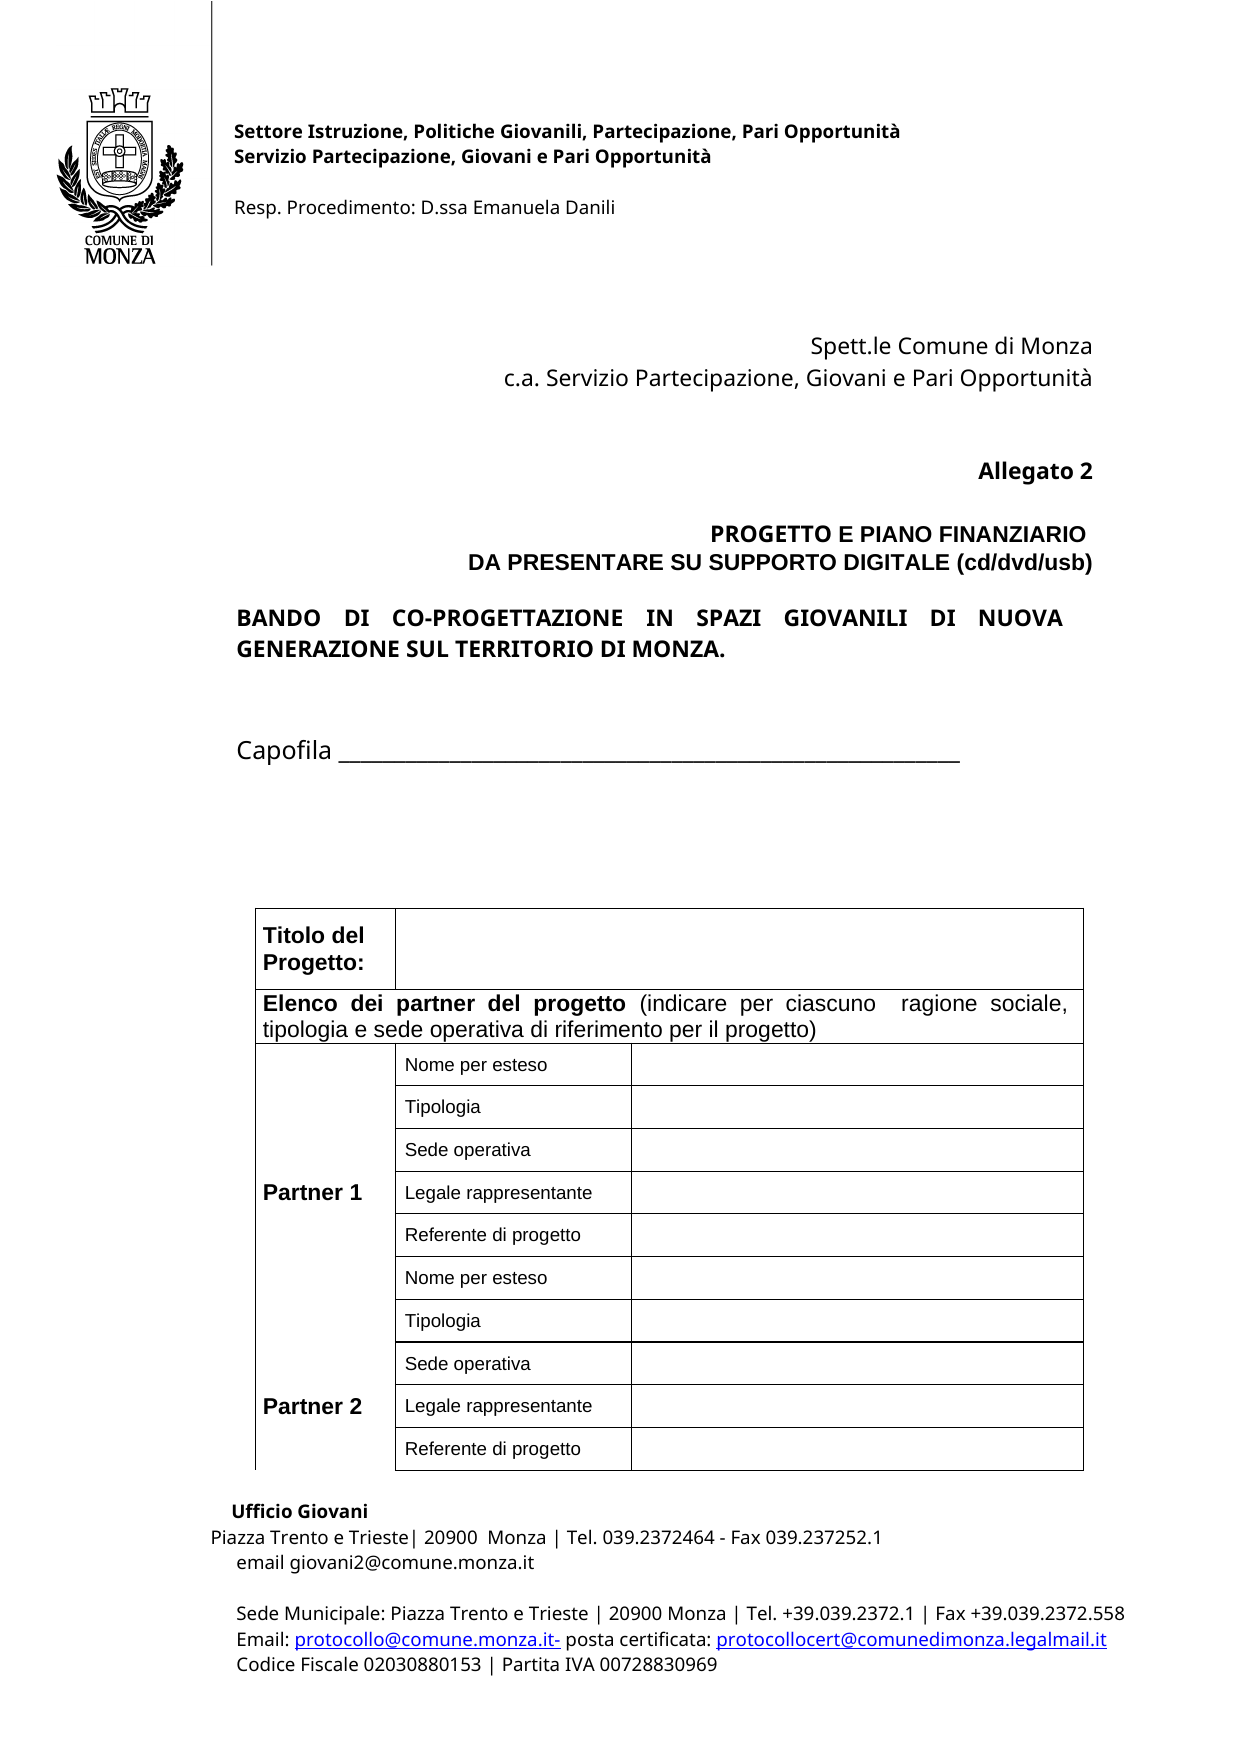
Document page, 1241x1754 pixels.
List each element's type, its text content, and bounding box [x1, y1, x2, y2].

text DA PRESENTARE SU SUPPORTO DIGITALE (cd/dvd/usb) [59, 549, 1093, 575]
text PROGETTO E PIANO FINANZIARIO [59, 518, 1093, 549]
table_cell [632, 1129, 1083, 1171]
table_cell [632, 1214, 1083, 1256]
table_cell [256, 1256, 395, 1299]
table_cell [632, 1044, 1083, 1085]
text Capofila ________________________________________________________ [236, 732, 1093, 766]
table_cell [632, 1343, 1083, 1384]
picture [56, 1, 214, 267]
table_cell Referente di progetto [396, 1428, 631, 1469]
table_cell Referente di progetto [396, 1214, 631, 1256]
table_cell [632, 1428, 1083, 1469]
table_cell Sede operativa [396, 1129, 631, 1171]
table_cell Elenco dei partner del progetto (indicare per ciascuno ragione sociale, tipologia e sede operativa di riferimento per il progetto) [256, 990, 1083, 1042]
table_cell [632, 1385, 1083, 1427]
text Settore Istruzione, Politiche Giovanili, Partecipazione, Pari Opportunità [215, 118, 1137, 144]
table_cell [256, 1299, 395, 1341]
table_cell Nome per esteso [396, 1257, 631, 1299]
text Allegato 2 [59, 455, 1093, 487]
text c.a. Servizio Partecipazione, Giovani e Pari Opportunità [59, 362, 1093, 393]
text Resp. Procedimento: D.ssa Emanuela Danili [215, 195, 1137, 220]
table_cell Legale rappresentante [396, 1385, 631, 1427]
text Servizio Partecipazione, Giovani e Pari Opportunità [215, 144, 1137, 169]
table_cell [256, 1044, 395, 1085]
table_cell Tipologia [396, 1300, 631, 1341]
table_cell Partner 1 [256, 1128, 395, 1256]
text BANDO DI CO-PROGETTAZIONE IN SPAZI GIOVANILI DI NUOVA GENERAZIONE SUL TERRITORIO DI MONZA. [236, 602, 1063, 664]
table_cell Partner 2 [256, 1341, 395, 1469]
table_cell [632, 1300, 1083, 1341]
text Spett.le Comune di Monza [59, 330, 1093, 362]
table_cell Nome per esteso [396, 1044, 631, 1085]
table_header [396, 909, 1083, 989]
table_cell [632, 1257, 1083, 1299]
table_cell [632, 1086, 1083, 1128]
table_cell [632, 1172, 1083, 1213]
table_header Titolo del Progetto: [256, 909, 395, 989]
table_cell [256, 1085, 395, 1128]
table_cell Legale rappresentante [396, 1172, 631, 1213]
table_cell Tipologia [396, 1086, 631, 1128]
table_cell Sede operativa [396, 1343, 631, 1384]
